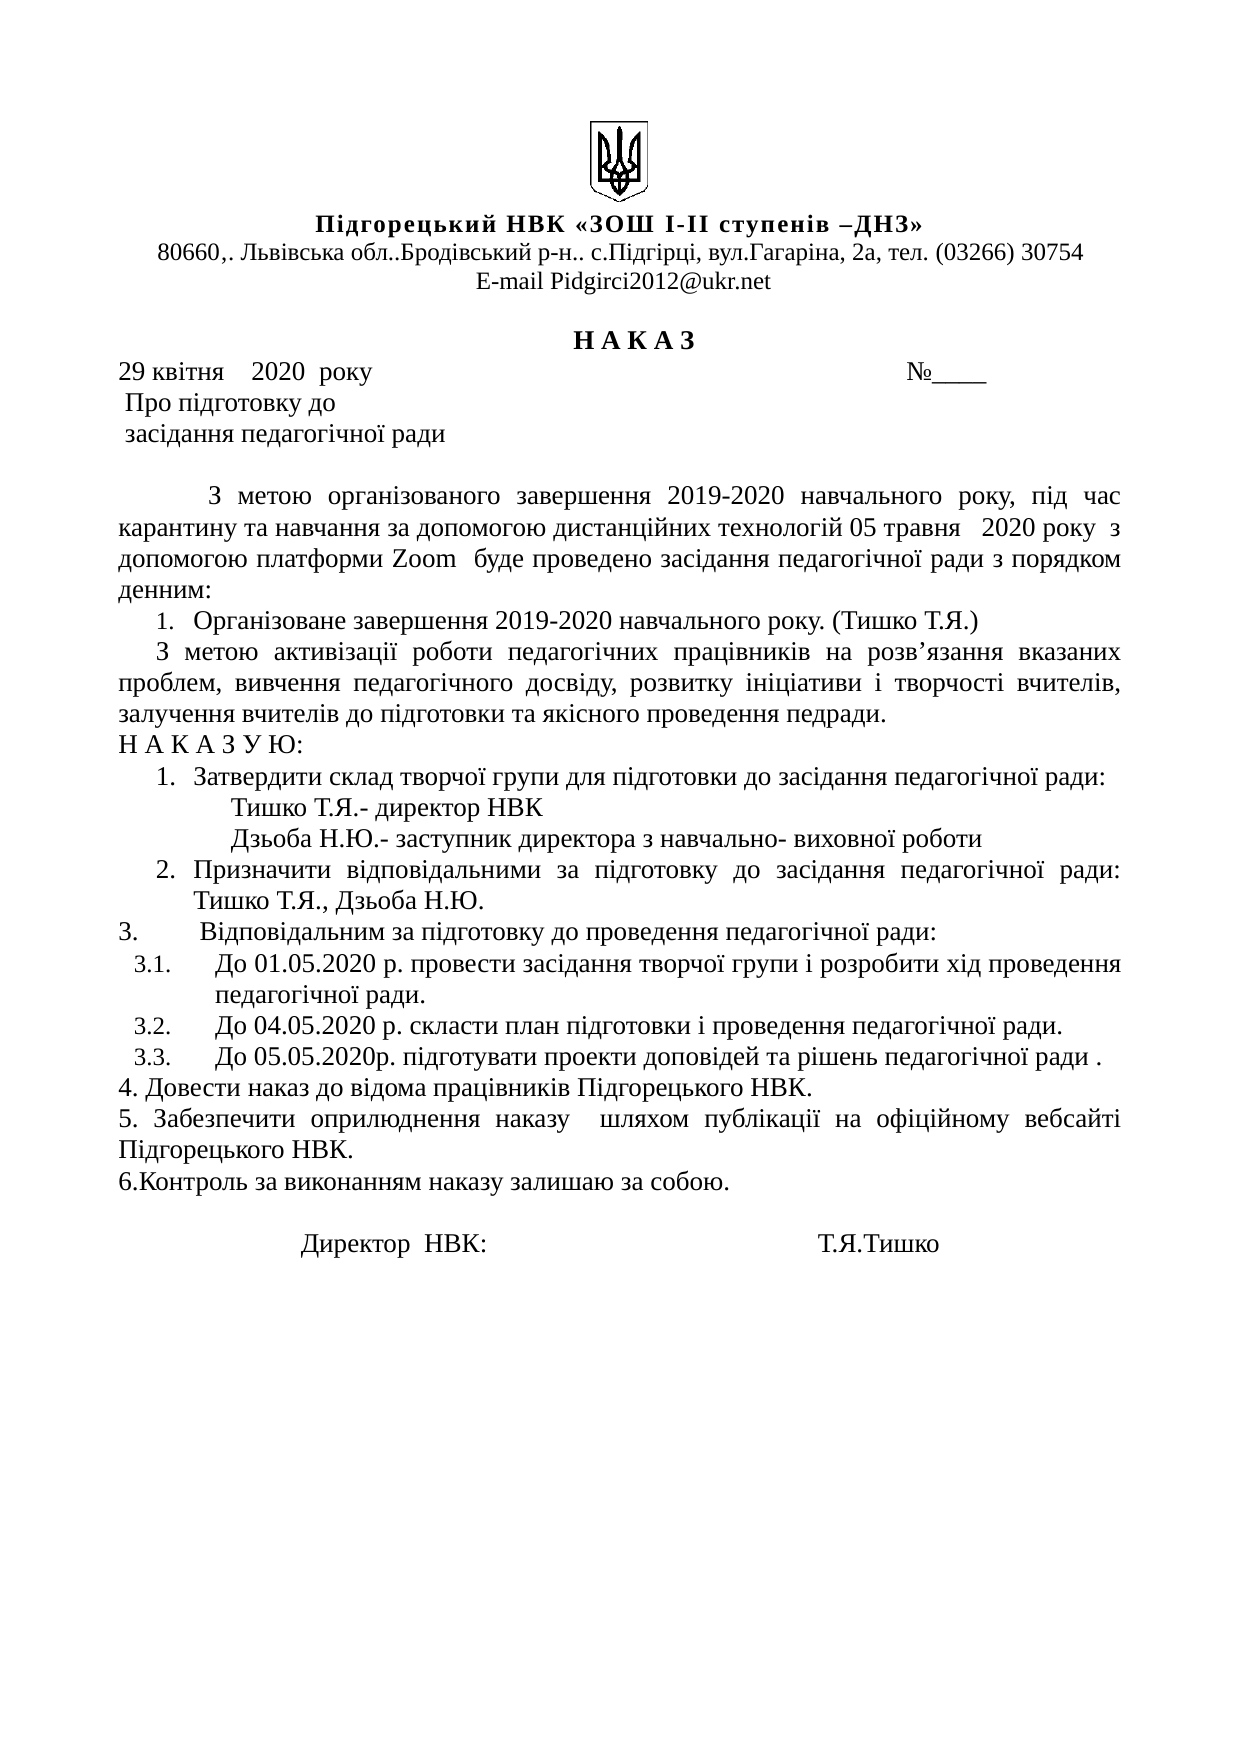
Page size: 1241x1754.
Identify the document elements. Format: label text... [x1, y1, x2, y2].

text Про підготовку до [118, 386, 1122, 417]
text З метою організованого завершення 2019-2020 навчального року, під час карантину та навчання за допомогою дистанційних технологій 05 травня 2020 року з допомогою платформи Zoom буде проведено засідання педагогічної ради з порядком денним: [118, 479, 1122, 604]
text Н А К А З У Ю: [118, 729, 1122, 760]
list Відповідальним за підготовку до проведення педагогічної ради: [118, 916, 1122, 947]
picture [587, 118, 652, 208]
list Призначити відповідальними за підготовку до засідання педагогічної ради: Тишко Т.Я., Дзьоба Н.Ю. [156, 853, 1122, 916]
text 80660‚. Львівська обл..Бродівський р-н.. с.Підгірці, вул.Гагаріна, 2а, тел. (03266) 30754 [118, 237, 1122, 266]
list До 01.05.2020 р. провести засідання творчої групи і розробити хід проведення педагогічної ради. [134, 947, 1122, 1009]
text E-mail Pidgirci2012@ukr.net [118, 266, 1122, 295]
list 5. Забезпечити оприлюднення наказу шляхом публікації на офіційному вебсайті Підгорецького НВК. [118, 1102, 1122, 1165]
text Директор НВК: Т.Я.Тишко [118, 1227, 1122, 1258]
text З метою активізації роботи педагогічних працівників на розв’язання вказаних проблем, вивчення педагогічного досвіду, розвитку ініціативи і творчості вчителів, залучення вчителів до підготовки та якісного проведення педради. [118, 635, 1122, 729]
text 29 квітня 2020 року №____ [118, 355, 1122, 386]
list 4. Довести наказ до відома працівників Підгорецького НВК. [118, 1071, 1116, 1102]
list 6.Контроль за виконанням наказу залишаю за собою. [118, 1165, 1122, 1196]
list Організоване завершення 2019-2020 навчального року. (Тишко Т.Я.) [156, 604, 1122, 635]
list До 04.05.2020 р. скласти план підготовки і проведення педагогічної ради. [134, 1009, 1122, 1040]
text Дзьоба Н.Ю.- заступник директора з навчально- виховної роботи [231, 822, 1122, 853]
text Н А К А З [118, 324, 1122, 355]
list Затвердити склад творчої групи для підготовки до засідання педагогічної ради: [156, 760, 1122, 791]
text Тишко Т.Я.- директор НВК [231, 791, 1122, 822]
list До 05.05.2020р. підготувати проекти доповідей та рішень педагогічної ради . [134, 1040, 1122, 1071]
text засідання педагогічної ради [118, 417, 1122, 448]
text Підгорецький НВК «ЗОШ I-II ступенів –ДНЗ» [118, 209, 1122, 237]
